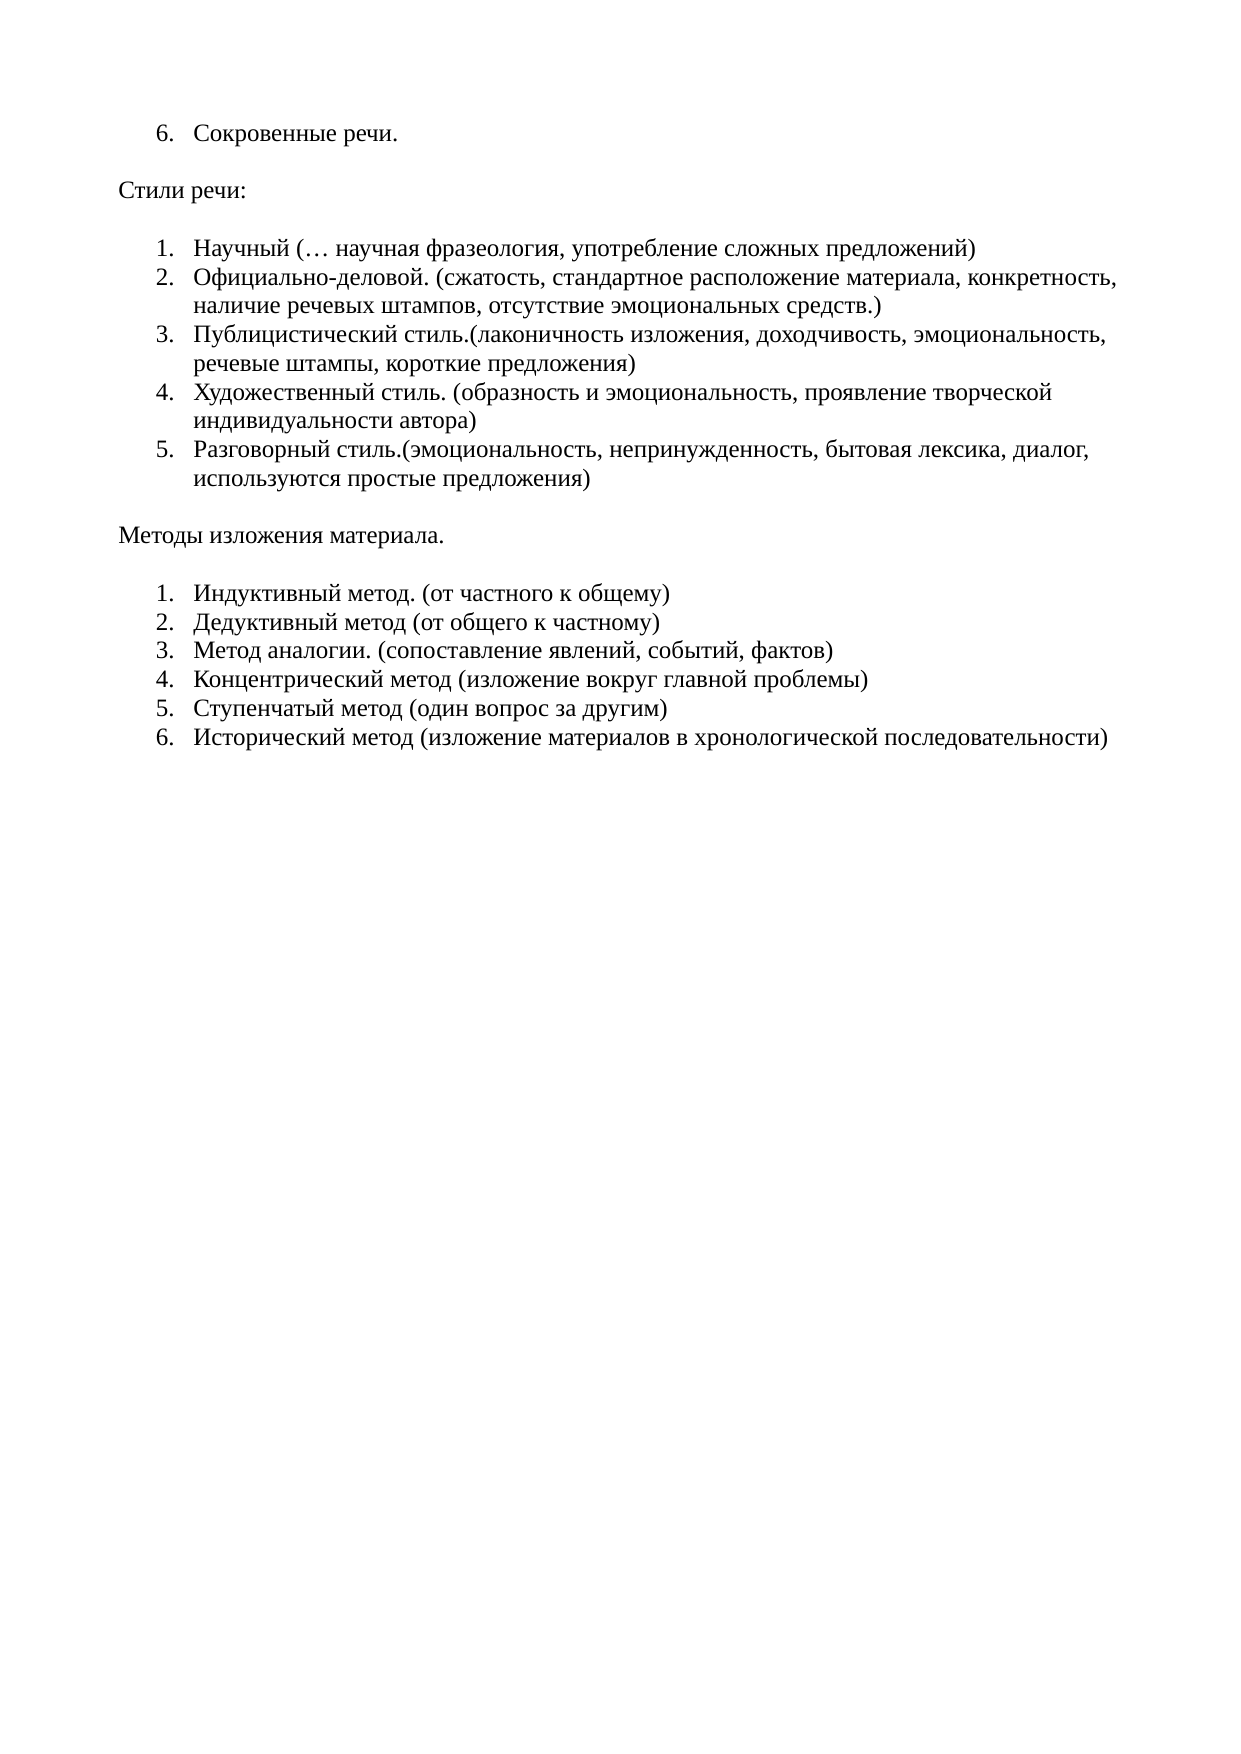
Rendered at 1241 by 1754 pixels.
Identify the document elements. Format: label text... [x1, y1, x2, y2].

list Официально-деловой. (сжатость, стандартное расположение материала, конкретность, наличие речевых штампов, отсутствие эмоциональных средств.) [156, 262, 1122, 319]
list Исторический метод (изложение материалов в хронологической последовательности) [156, 722, 1122, 751]
text Методы изложения материала. [118, 521, 1122, 549]
text Стили речи: [118, 176, 1122, 204]
list Разговорный стиль.(эмоциональность, непринужденность, бытовая лексика, диалог, используются простые предложения) [156, 434, 1122, 492]
list Сокровенные речи. [156, 118, 1122, 147]
list Метод аналогии. (сопоставление явлений, событий, фактов) [156, 636, 1122, 664]
list Концентрический метод (изложение вокруг главной проблемы) [156, 664, 1122, 693]
list Научный (… научная фразеология, употребление сложных предложений) [156, 233, 1122, 262]
list Ступенчатый метод (один вопрос за другим) [156, 693, 1122, 722]
list Публицистический стиль.(лаконичность изложения, доходчивость, эмоциональность, речевые штампы, короткие предложения) [156, 319, 1122, 377]
list Дедуктивный метод (от общего к частному) [156, 607, 1122, 636]
list Художественный стиль. (образность и эмоциональность, проявление творческой индивидуальности автора) [156, 377, 1122, 434]
list Индуктивный метод. (от частного к общему) [156, 578, 1122, 607]
